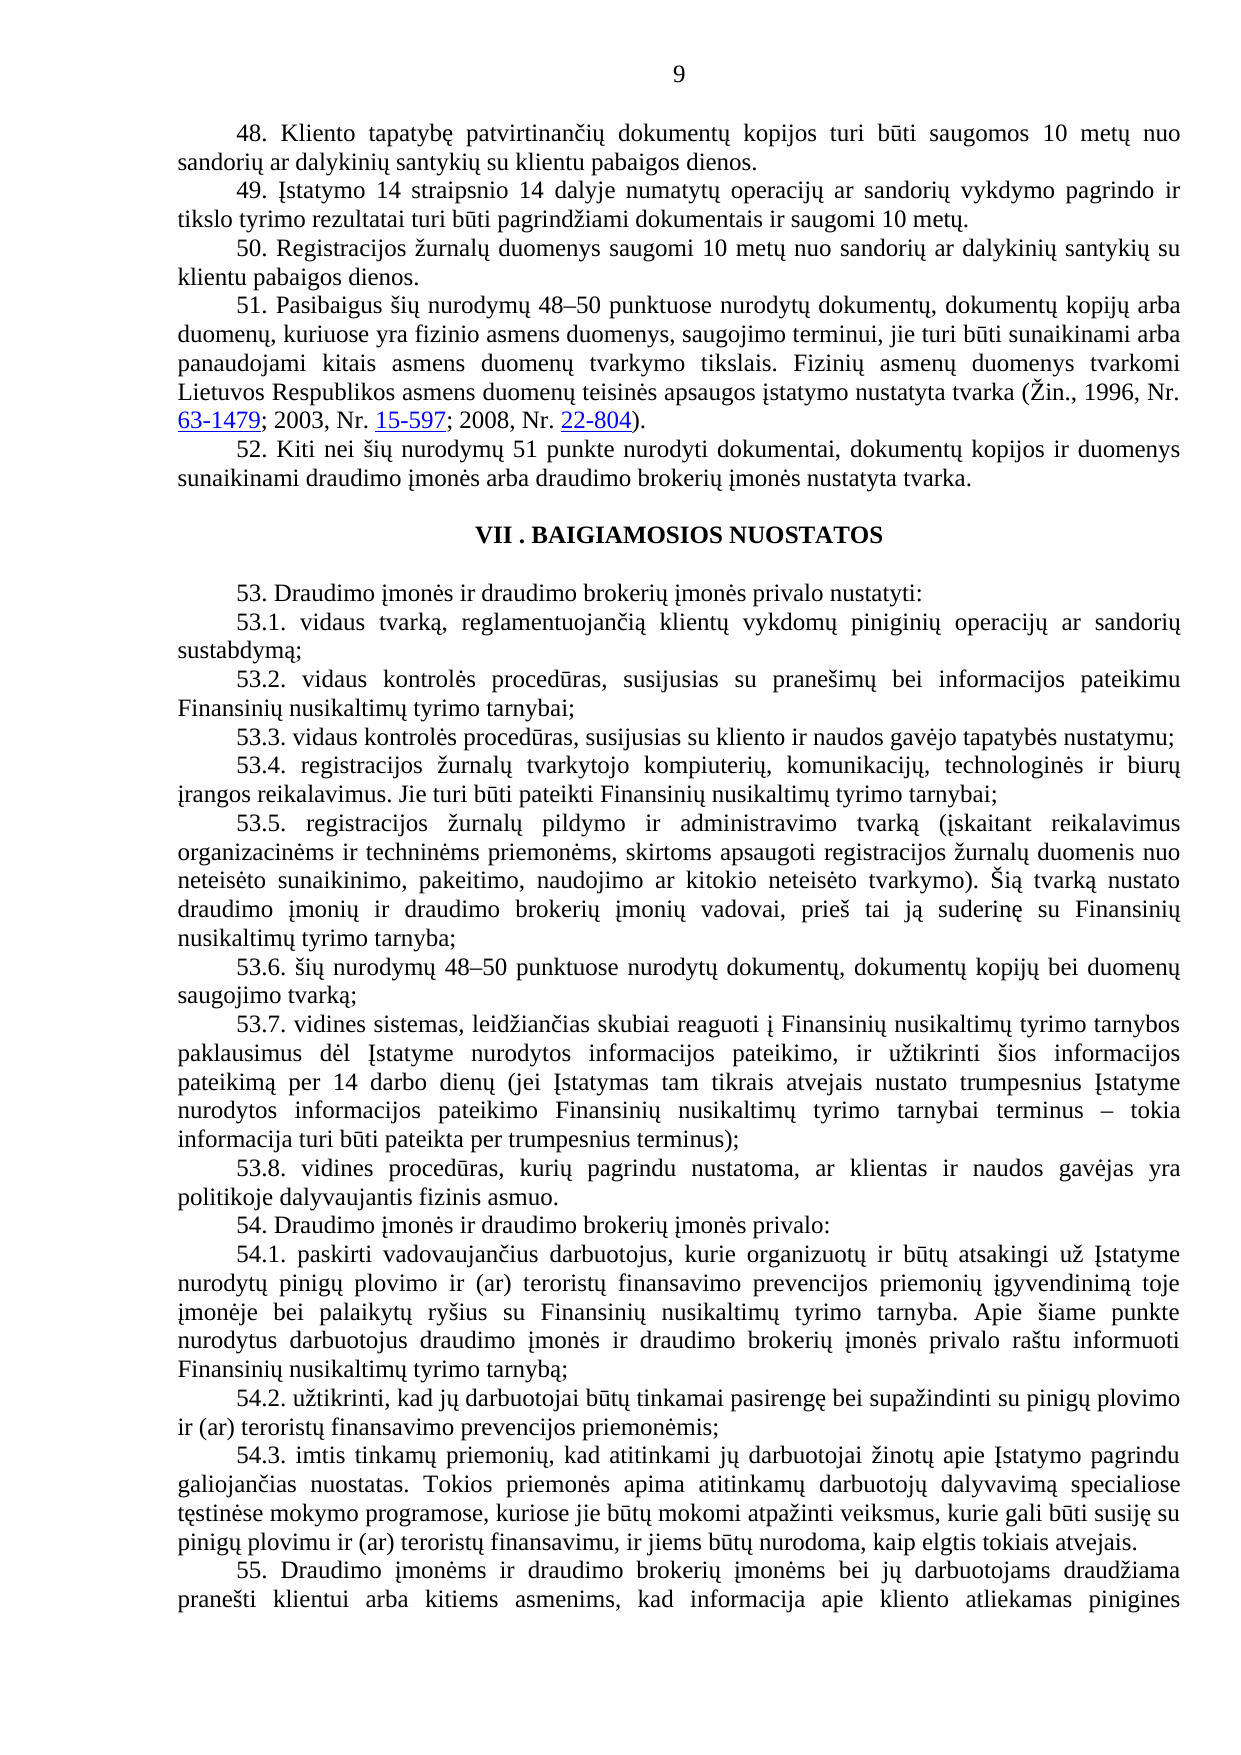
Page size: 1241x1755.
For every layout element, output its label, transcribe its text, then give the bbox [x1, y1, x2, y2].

text 53.3. vidaus kontrolės procedūras, susijusias su kliento ir naudos gavėjo tapatybės nustatymu; [177, 722, 1181, 751]
text 53.5. registracijos žurnalų pildymo ir administravimo tvarką (įskaitant reikalavimus organizacinėms ir techninėms priemonėms, skirtoms apsaugoti registracijos žurnalų duomenis nuo neteisėto sunaikinimo, pakeitimo, naudojimo ar kitokio neteisėto tvarkymo). Šią tvarką nustato draudimo įmonių ir draudimo brokerių įmonių vadovai, prieš tai ją suderinę su Finansinių nusikaltimų tyrimo tarnyba; [177, 808, 1181, 952]
text 53.6. šių nurodymų 48–50 punktuose nurodytų dokumentų, dokumentų kopijų bei duomenų saugojimo tvarką; [177, 952, 1181, 1009]
text 53.7. vidines sistemas, leidžiančias skubiai reaguoti į Finansinių nusikaltimų tyrimo tarnybos paklausimus dėl Įstatyme nurodytos informacijos pateikimo, ir užtikrinti šios informacijos pateikimą per 14 darbo dienų (jei Įstatymas tam tikrais atvejais nustato trumpesnius Įstatyme nurodytos informacijos pateikimo Finansinių nusikaltimų tyrimo tarnybai terminus – tokia informacija turi būti pateikta per trumpesnius terminus); [177, 1009, 1181, 1153]
text 54. Draudimo įmonės ir draudimo brokerių įmonės privalo: [177, 1211, 1181, 1239]
text 50. Registracijos žurnalų duomenys saugomi 10 metų nuo sandorių ar dalykinių santykių su klientu pabaigos dienos. [177, 233, 1181, 291]
text 48. Kliento tapatybę patvirtinančių dokumentų kopijos turi būti saugomos 10 metų nuo sandorių ar dalykinių santykių su klientu pabaigos dienos. [177, 118, 1181, 176]
text 54.3. imtis tinkamų priemonių, kad atitinkami jų darbuotojai žinotų apie Įstatymo pagrindu galiojančias nuostatas. Tokios priemonės apima atitinkamų darbuotojų dalyvavimą specialiose tęstinėse mokymo programose, kuriose jie būtų mokomi atpažinti veiksmus, kurie gali būti susiję su pinigų plovimu ir (ar) teroristų finansavimu, ir jiems būtų nurodoma, kaip elgtis tokiais atvejais. [177, 1441, 1181, 1556]
text 51. Pasibaigus šių nurodymų 48–50 punktuose nurodytų dokumentų, dokumentų kopijų arba duomenų, kuriuose yra fizinio asmens duomenys, saugojimo terminui, jie turi būti sunaikinami arba panaudojami kitais asmens duomenų tvarkymo tikslais. Fizinių asmenų duomenys tvarkomi Lietuvos Respublikos asmens duomenų teisinės apsaugos įstatymo nustatyta tvarka (Žin., 1996, Nr. 63-1479; 2003, Nr. 15-597; 2008, Nr. 22-804). [177, 291, 1181, 434]
text 54.1. paskirti vadovaujančius darbuotojus, kurie organizuotų ir būtų atsakingi už Įstatyme nurodytų pinigų plovimo ir (ar) teroristų finansavimo prevencijos priemonių įgyvendinimą toje įmonėje bei palaikytų ryšius su Finansinių nusikaltimų tyrimo tarnyba. Apie šiame punkte nurodytus darbuotojus draudimo įmonės ir draudimo brokerių įmonės privalo raštu informuoti Finansinių nusikaltimų tyrimo tarnybą; [177, 1239, 1181, 1383]
text 49. Įstatymo 14 straipsnio 14 dalyje numatytų operacijų ar sandorių vykdymo pagrindo ir tikslo tyrimo rezultatai turi būti pagrindžiami dokumentais ir saugomi 10 metų. [177, 176, 1181, 233]
text 53.2. vidaus kontrolės procedūras, susijusias su pranešimų bei informacijos pateikimu Finansinių nusikaltimų tyrimo tarnybai; [177, 664, 1181, 722]
text 55. Draudimo įmonėms ir draudimo brokerių įmonėms bei jų darbuotojams draudžiama pranešti klientui arba kitiems asmenims, kad informacija apie kliento atliekamas pinigines [177, 1556, 1181, 1613]
text 52. Kiti nei šių nurodymų 51 punkte nurodyti dokumentai, dokumentų kopijos ir duomenys sunaikinami draudimo įmonės arba draudimo brokerių įmonės nustatyta tvarka. [177, 434, 1181, 492]
text 54.2. užtikrinti, kad jų darbuotojai būtų tinkamai pasirengę bei supažindinti su pinigų plovimo ir (ar) teroristų finansavimo prevencijos priemonėmis; [177, 1383, 1181, 1441]
text 53.8. vidines procedūras, kurių pagrindu nustatoma, ar klientas ir naudos gavėjas yra politikoje dalyvaujantis fizinis asmuo. [177, 1153, 1181, 1211]
text 53.4. registracijos žurnalų tvarkytojo kompiuterių, komunikacijų, technologinės ir biurų įrangos reikalavimus. Jie turi būti pateikti Finansinių nusikaltimų tyrimo tarnybai; [177, 751, 1181, 808]
text VII . BAIGIAMOSIOS NUOSTATOS [177, 521, 1181, 549]
text 53.1. vidaus tvarką, reglamentuojančią klientų vykdomų piniginių operacijų ar sandorių sustabdymą; [177, 607, 1181, 664]
text 53. Draudimo įmonės ir draudimo brokerių įmonės privalo nustatyti: [177, 578, 1181, 607]
